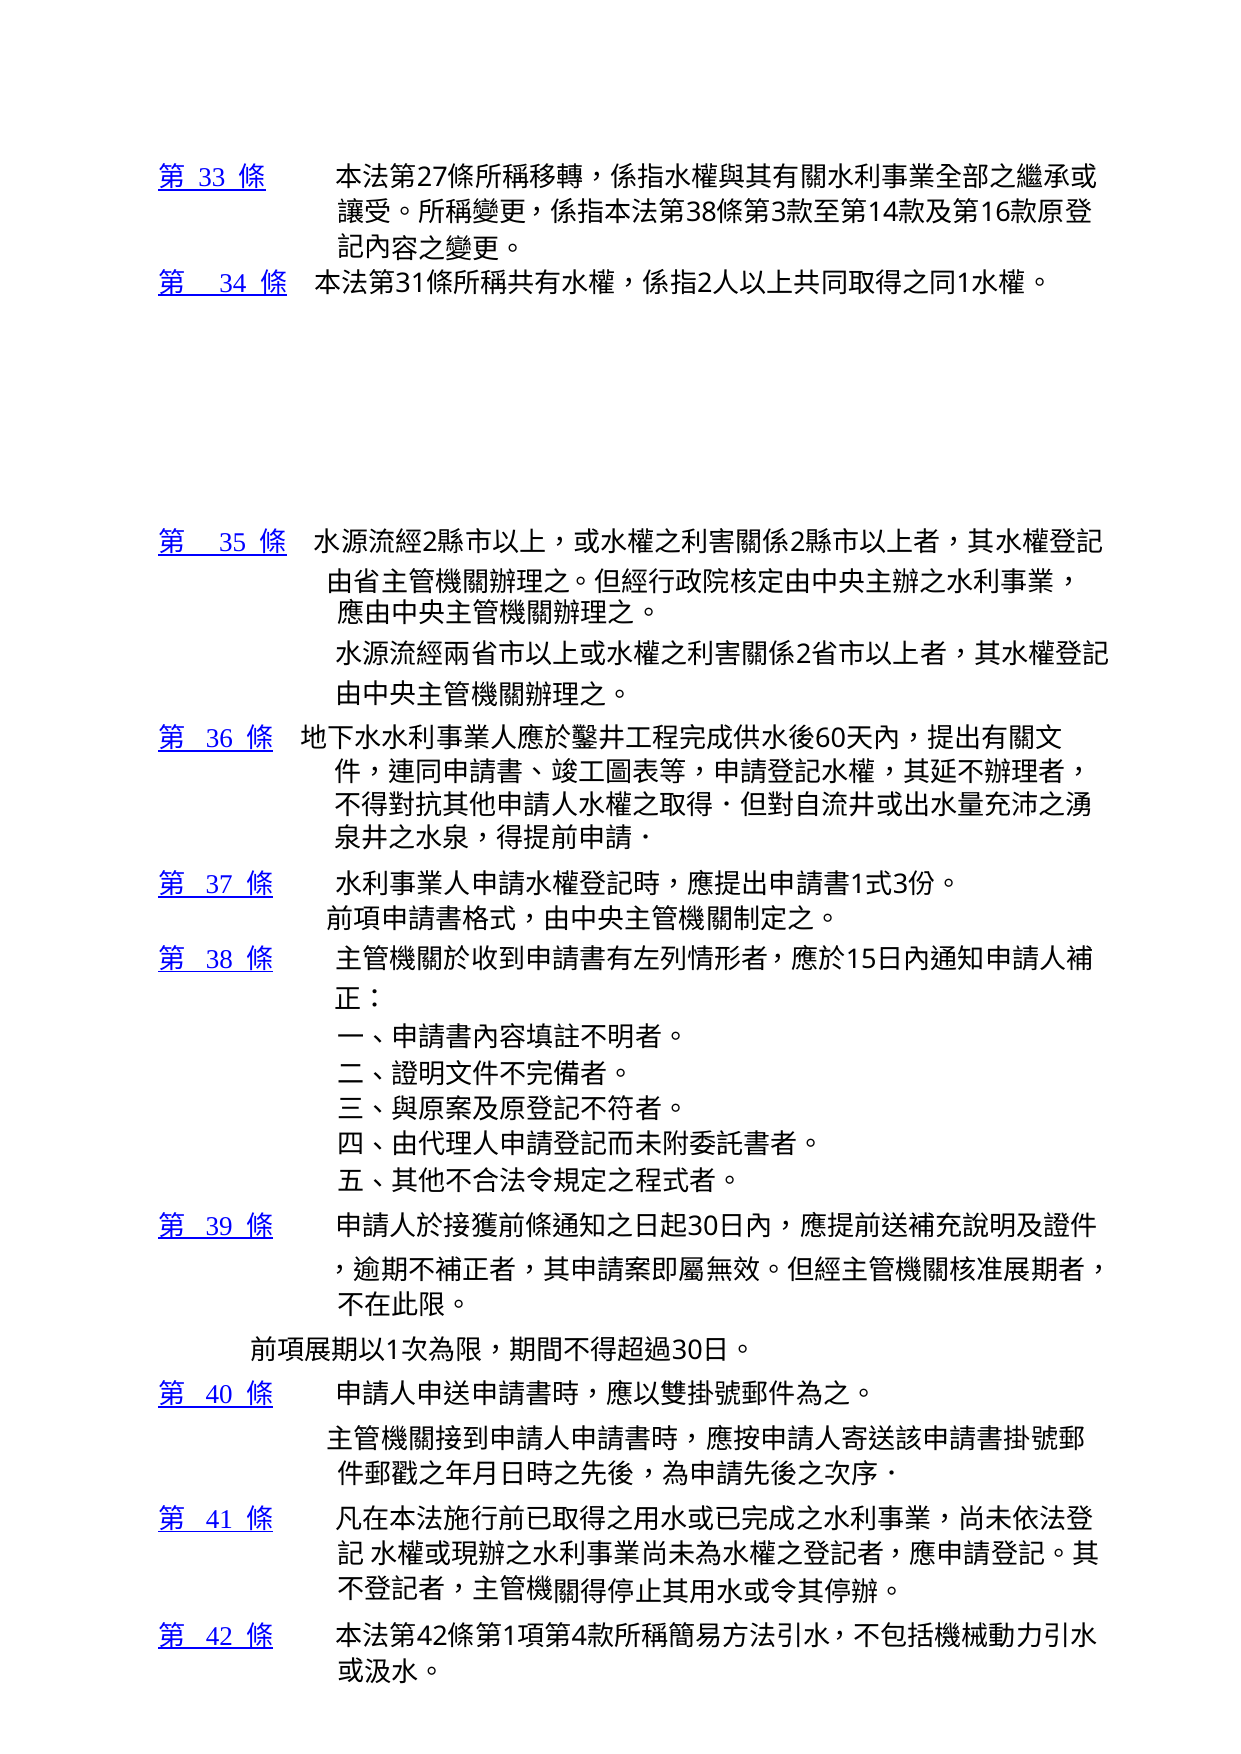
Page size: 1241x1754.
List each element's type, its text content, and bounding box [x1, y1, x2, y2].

text 第 38 條 主管機關於收到申請書有左列情形者，應於15日內通知申請人補正： [158, 937, 1109, 1017]
text 二、證明文件不完備者。 [310, 1055, 687, 1090]
text 三、與原案及原登記不符者。 [310, 1090, 1096, 1124]
text 由中央主管機關辦理之。 [146, 677, 1118, 710]
text ，逾期不補正者，其申請案即屬無效。但經主管機關核准展期者，不在此限。 [158, 1251, 1109, 1322]
text 第 42 條 本法第42條第1項第4款所稱簡易方法引水，不包括機械動力引水或汲水。 [158, 1617, 1109, 1687]
text 水源流經兩省市以上或水權之利害關係2省市以上者，其水權登記 [146, 637, 1118, 670]
text 一、申請書內容填註不明者。 [310, 1018, 1106, 1053]
text 第 35 條 水源流經2縣市以上，或水權之利害關係2縣市以上者，其水權登記 [158, 525, 1118, 558]
text 第 40 條 申請人申送申請書時，應以雙掛號郵件為之。 [158, 1376, 1125, 1411]
text 由省主管機關辦理之。但經行政院核定由中央主辦之水利事業，應由中央主管機關辦理之。 [158, 565, 1094, 630]
text 第 36 條 地下水水利事業人應於鑿井工程完成供水後60天內，提出有關文 件，連同申請書、竣工圖表等，申請登記水權，其延不辦理者，不得對抗其他申請人水權之取得．但對自流井或出水量充沛之湧泉井之水泉，得提前申請． [158, 721, 1096, 854]
text 五、其他不合法令規定之程式者。 [310, 1162, 819, 1197]
text 主管機關接到申請人申請書時，應按申請人寄送該申請書掛號郵件郵戳之年月日時之先後，為申請先後之次序． [158, 1420, 1100, 1491]
text 第 41 條 凡在本法施行前已取得之用水或已完成之水利事業，尚未依法登記 水權或現辦之水利事業尚未為水權之登記者，應申請登記。其不登記者，主管機關得停止其用水或令其停辦。 [158, 1500, 1100, 1606]
text 四、由代理人申請登記而未附委託書者。 [310, 1125, 1106, 1161]
text 前項展期以1次為限，期間不得超過30日。 [158, 1331, 1109, 1366]
text 第 33 條 本法第27條所稱移轉，係指水權與其有關水利事業全部之繼承或讓受。所稱變更，係指本法第38條第3款至第14款及第16款原登記內容之變更。 [158, 158, 1112, 264]
text 前項申請書格式，由中央主管機關制定之。 [158, 901, 983, 936]
text 第 39 條 申請人於接獲前條通知之日起30日內，應提前送補充說明及證件 [158, 1207, 1109, 1242]
text 第 34 條 本法第31條所稱共有水權，係指2人以上共同取得之同1水權。 [158, 264, 1112, 299]
text 第 37 條 水利事業人申請水權登記時，應提出申請書1式3份。 [158, 866, 983, 901]
